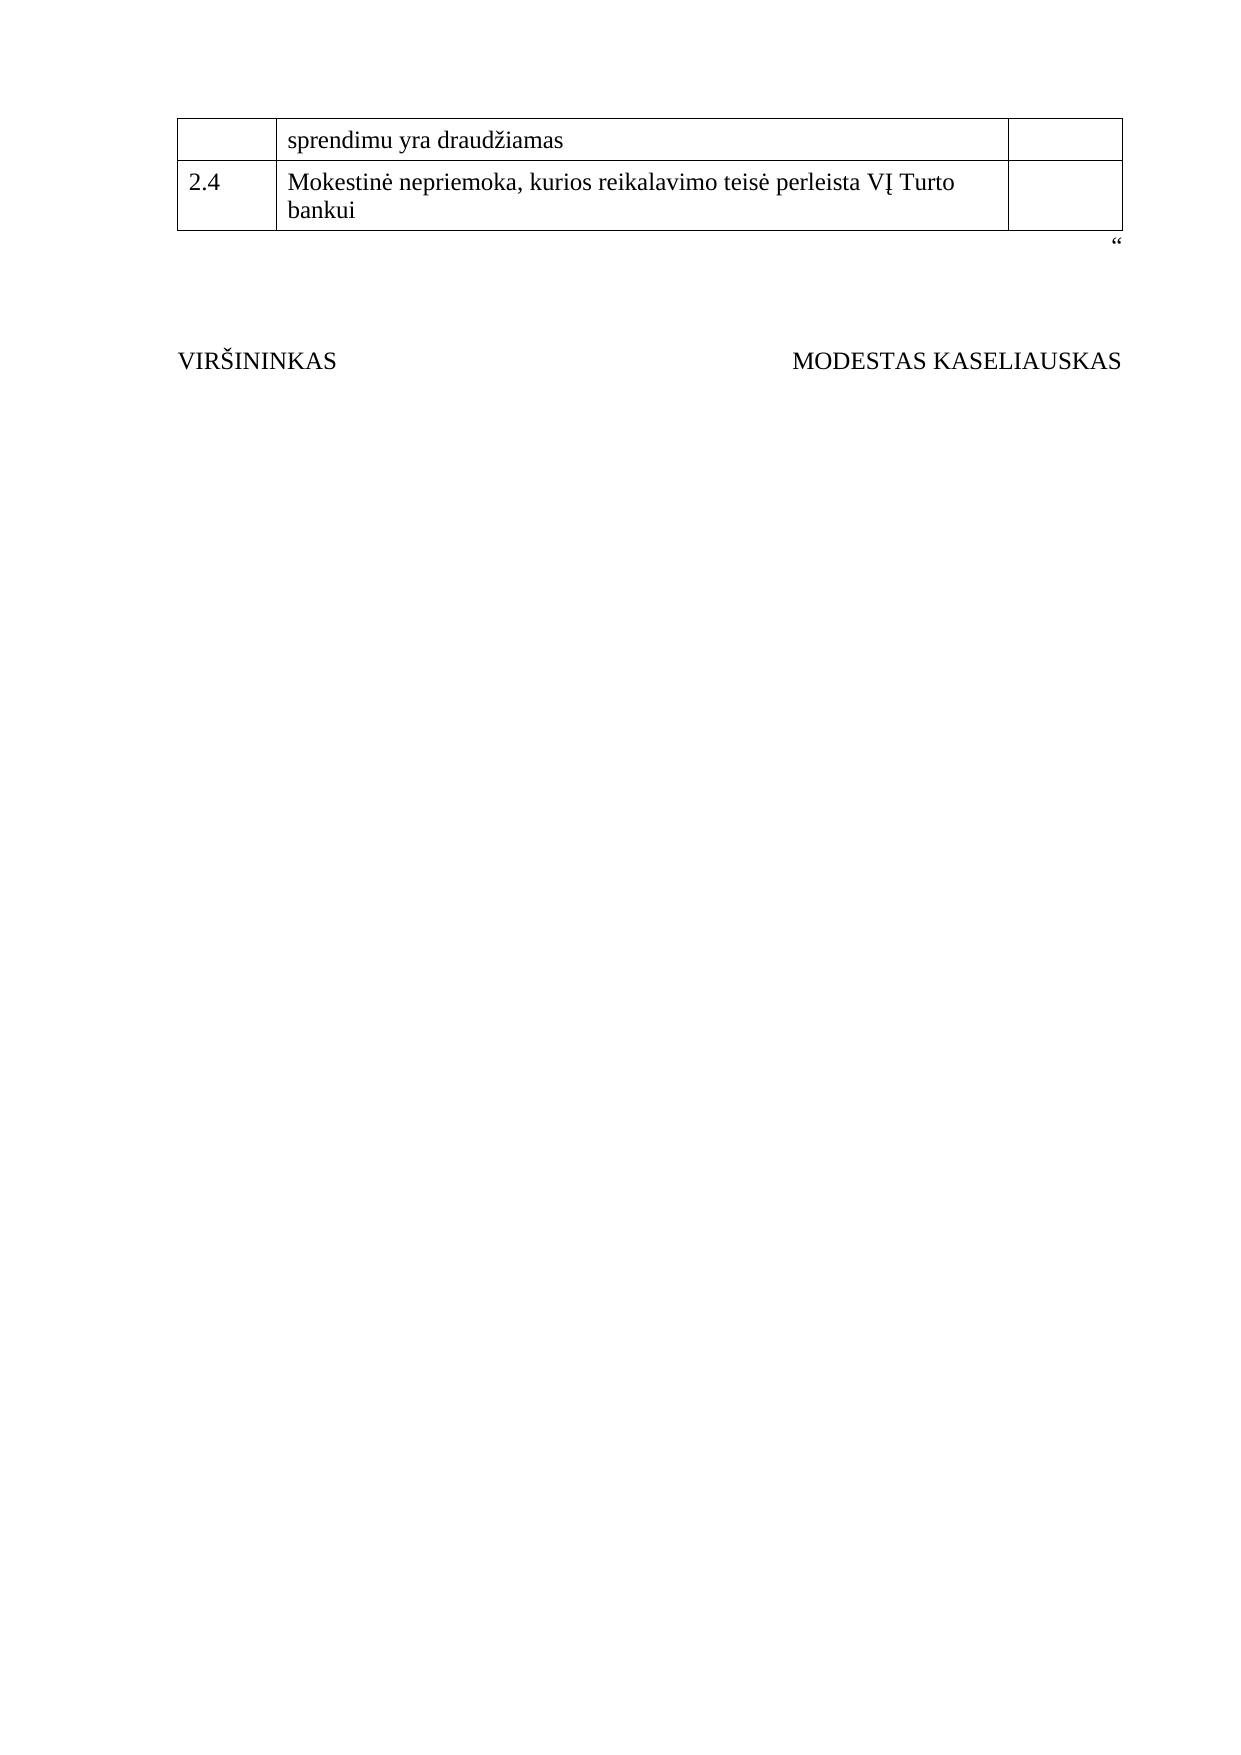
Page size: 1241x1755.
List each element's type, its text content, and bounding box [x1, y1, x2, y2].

table_header sprendimu yra draudžiamas [277, 119, 1008, 160]
table_cell 2.4 [178, 161, 276, 230]
table_header [1009, 119, 1122, 160]
text “ [177, 231, 1122, 260]
text Viršininkas Modestas Kaseliauskas [177, 346, 1122, 375]
table_cell [1009, 161, 1122, 230]
table_header [178, 119, 276, 160]
table_cell Mokestinė nepriemoka, kurios reikalavimo teisė perleista VĮ Turto bankui [277, 161, 1008, 230]
